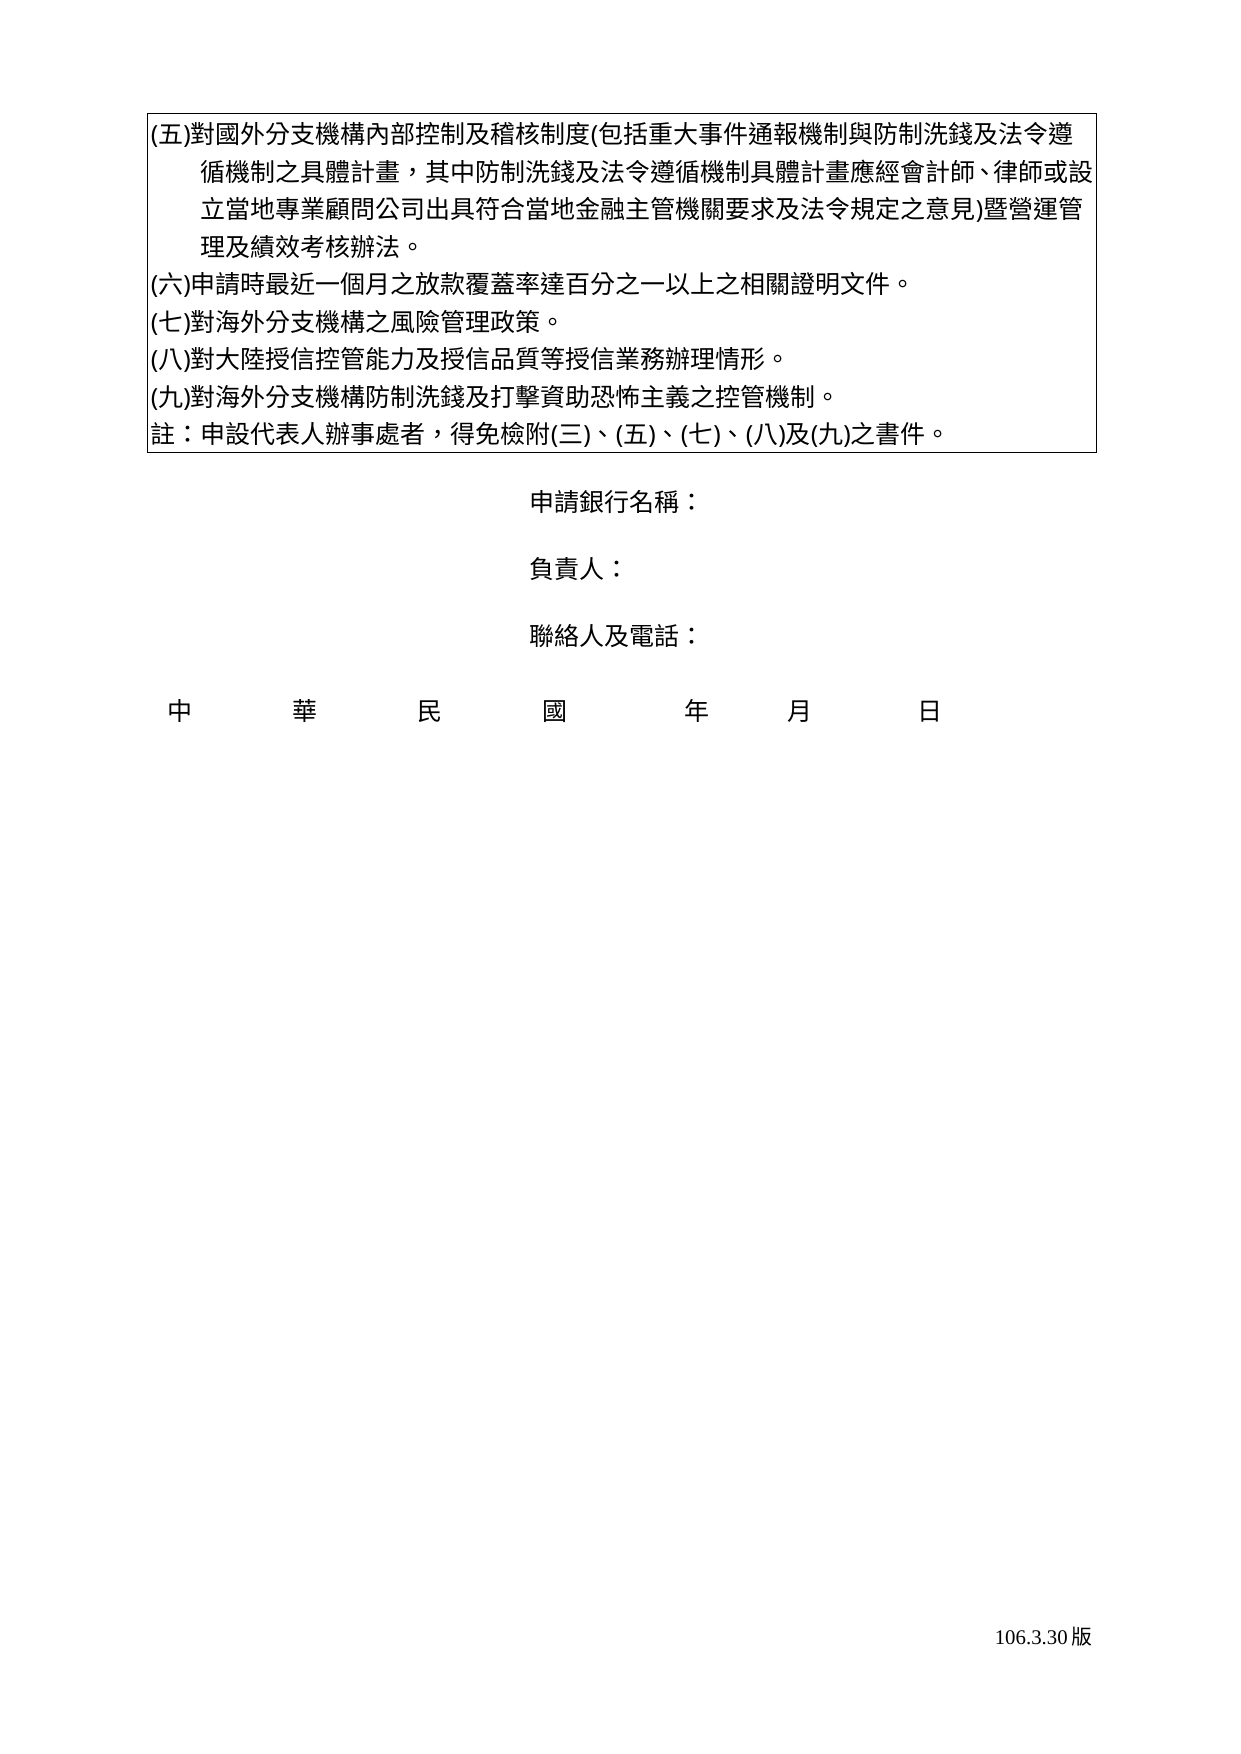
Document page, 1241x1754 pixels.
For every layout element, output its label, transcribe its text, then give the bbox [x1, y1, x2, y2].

text 中 華 民 國 年 月 日 [148, 690, 1108, 728]
text 申請銀行名稱： [148, 482, 1092, 519]
text 負責人： [148, 549, 1092, 586]
table_cell (五)對國外分支機構內部控制及稽核制度(包括重大事件通報機制與防制洗錢及法令遵循機制之具體計畫，其中防制洗錢及法令遵循機制具體計畫應經會計師、律師或設立當地專業顧問公司出具符合當地金融主管機關要求及法令規定之意見)暨營運管理及績效考核辦法。 (六)申請時最近一個月之放款覆蓋率達百分之一以上之相關證明文件。 (七)對海外分支機構之風險管理政策。 (八)對大陸授信控管能力及授信品質等授信業務辦理情形。 (九)對海外分支機構防制洗錢及打擊資助恐怖主義之控管機制。 註：申設代表人辦事處者，得免檢附(三)、(五)、(七)、(八)及(九)之書件。 [148, 114, 1096, 452]
text 聯絡人及電話： [148, 615, 1092, 653]
